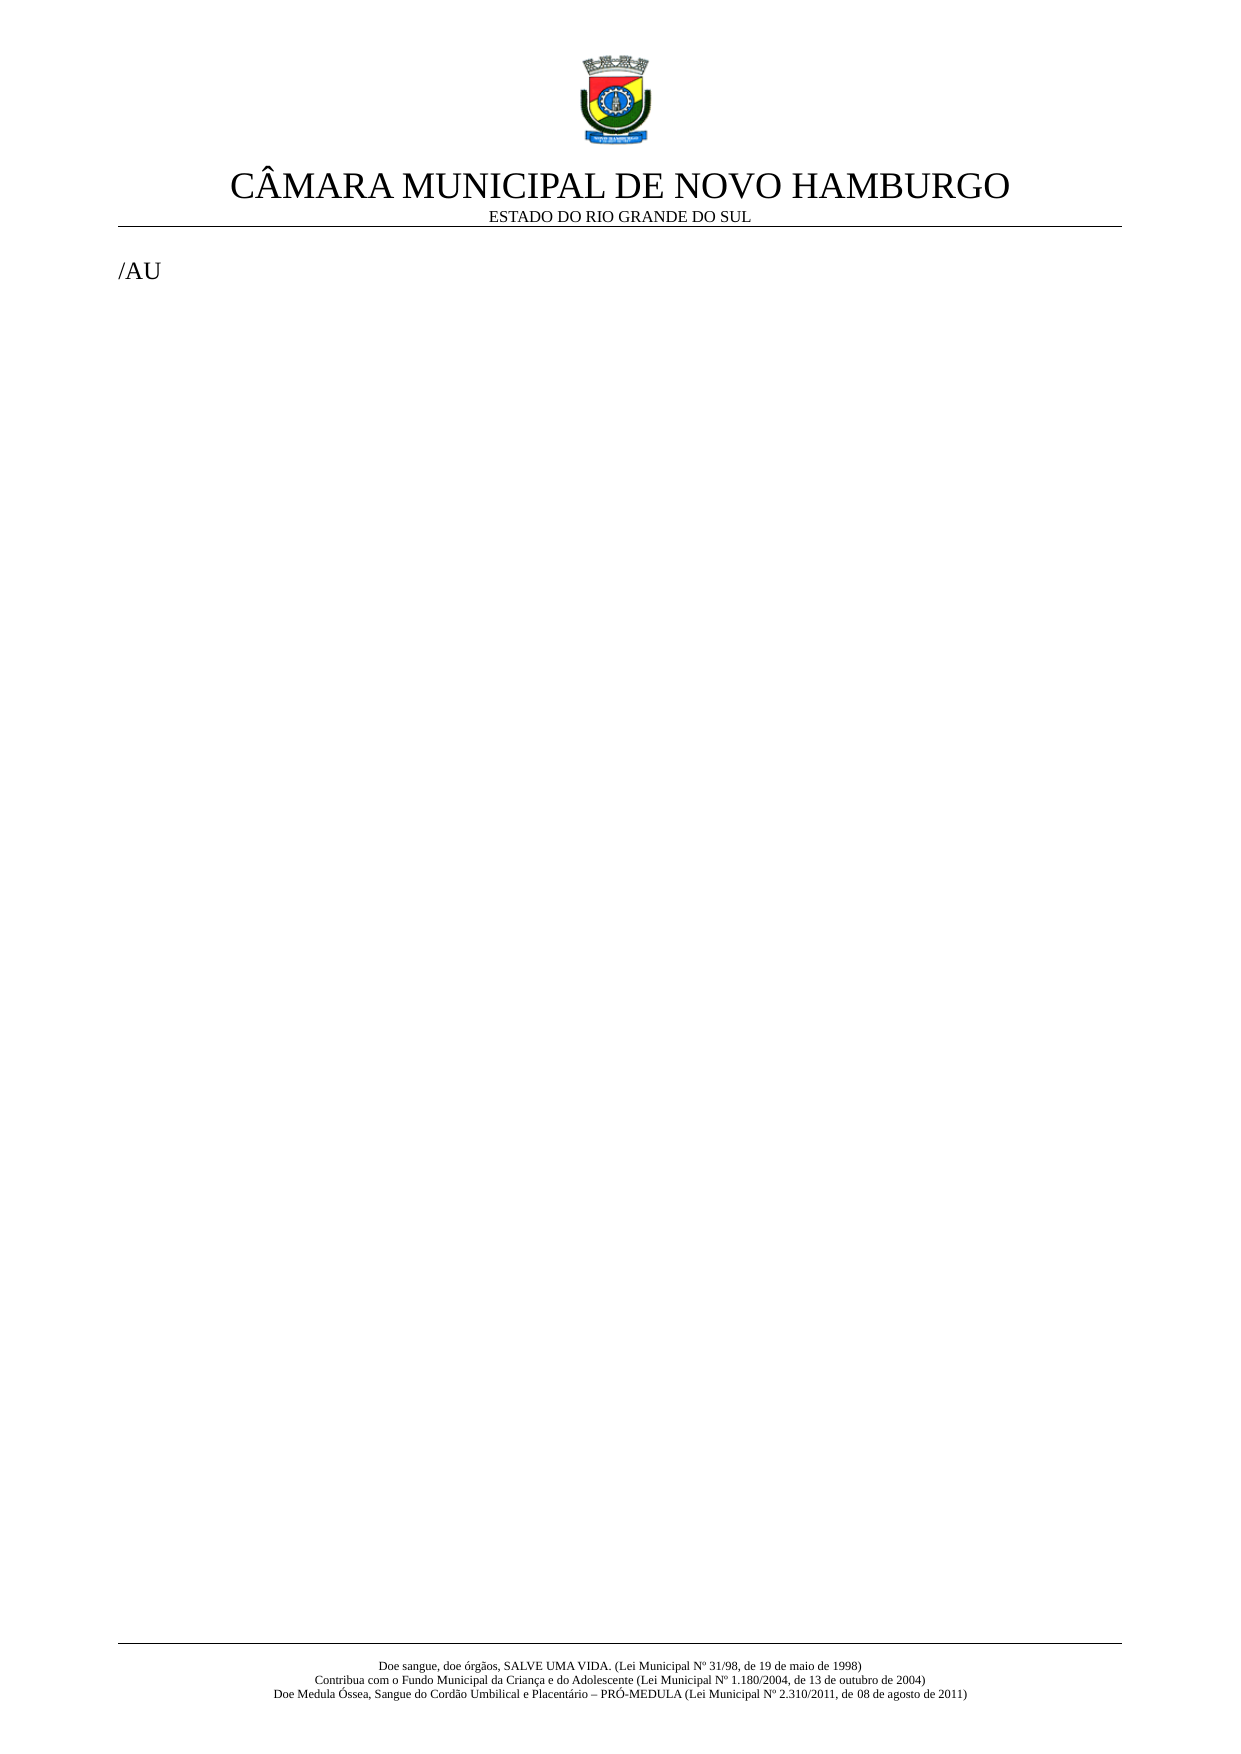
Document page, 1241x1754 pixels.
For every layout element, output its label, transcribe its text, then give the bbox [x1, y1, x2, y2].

picture [574, 48, 655, 149]
text /AU [118, 256, 1122, 285]
